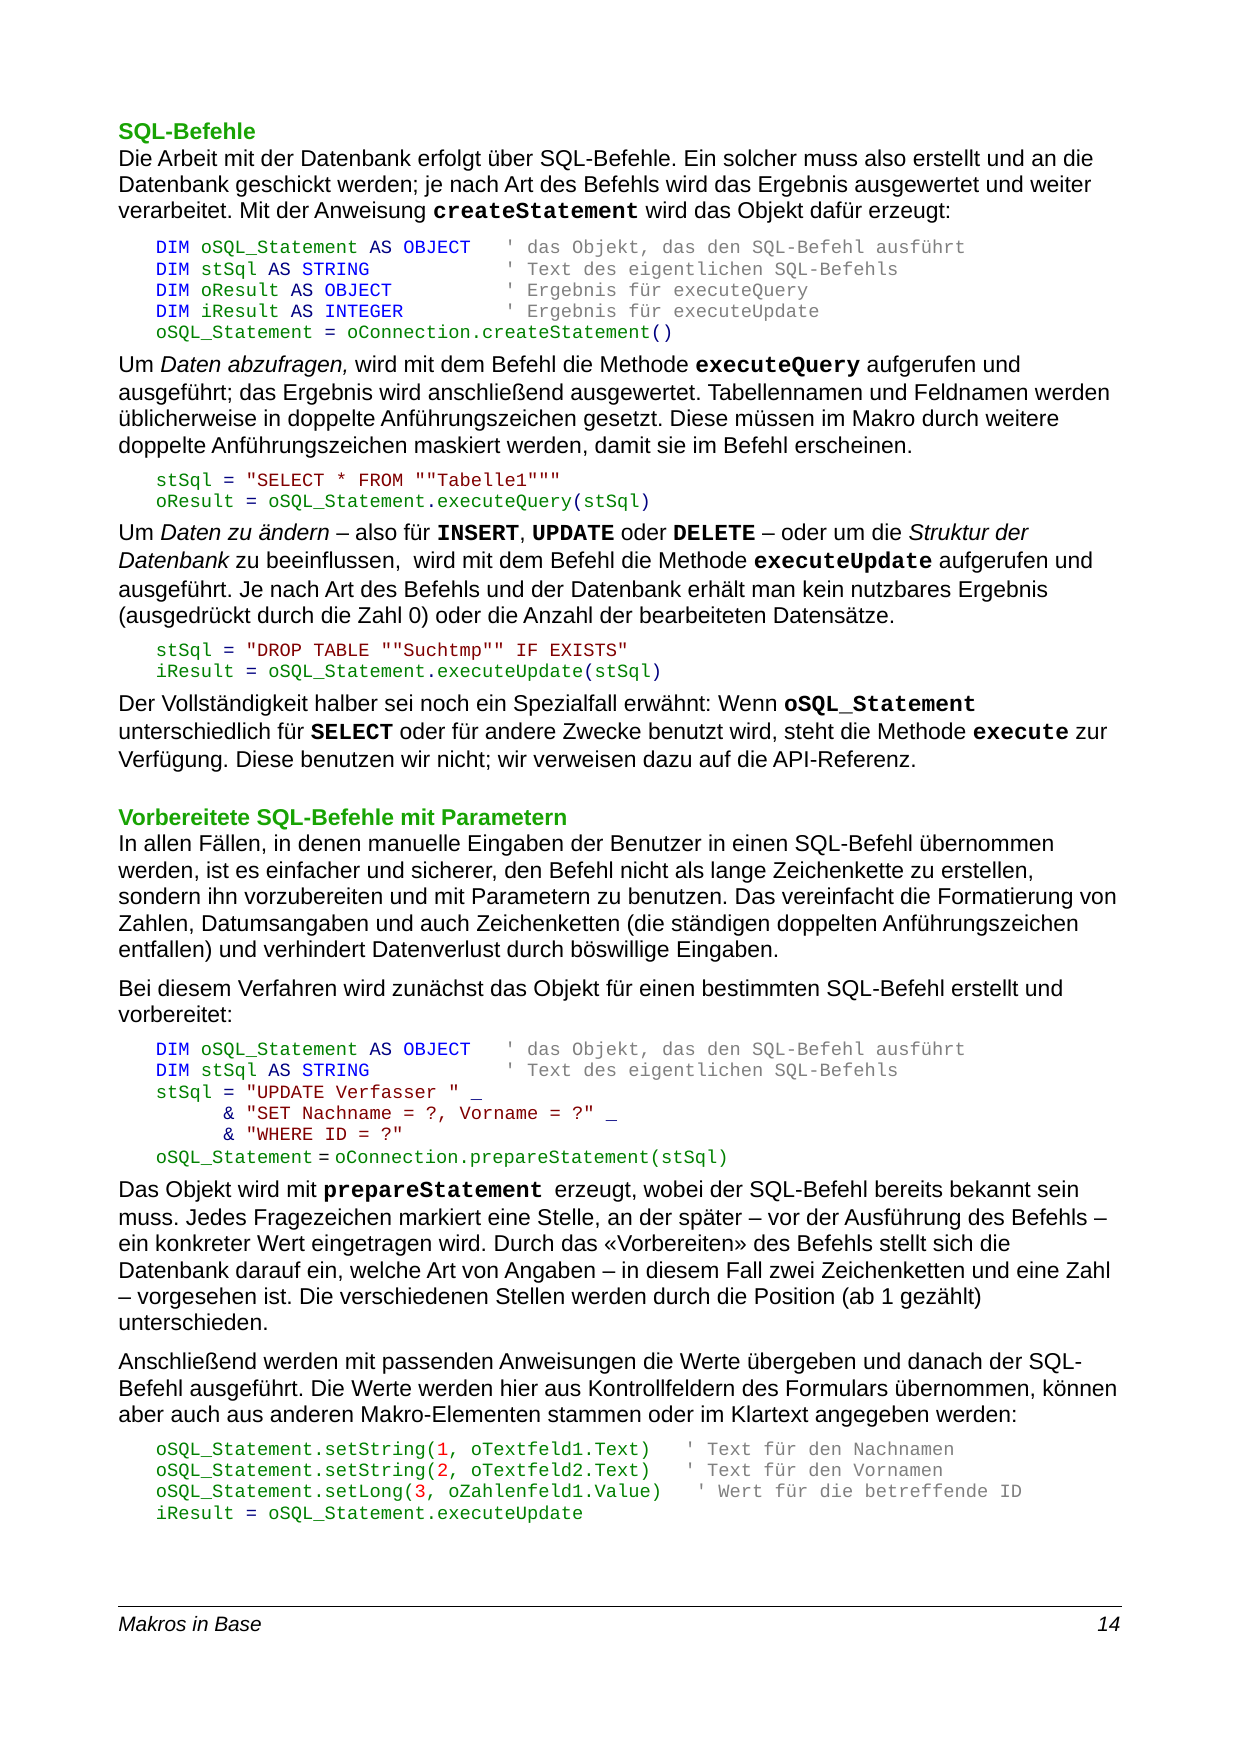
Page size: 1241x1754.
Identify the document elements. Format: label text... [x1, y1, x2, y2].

text Um Daten zu ändern – also für INSERT, UPDATE oder DELETE – oder um die Struktur der Datenbank zu beeinflussen, wird mit dem Befehl die Methode executeUpdate aufgerufen und ausgeführt. Je nach Art des Befehls und der Datenbank erhält man kein nutzbares Ergebnis (ausgedrückt durch die Zahl 0) oder die Anzahl der bearbeiteten Datensätze. [118, 519, 1122, 628]
text oSQL_Statement.setString(2, oTextfeld2.Text) ' Text für den Vornamen [156, 1461, 1122, 1482]
text oResult = oSQL_Statement.executeQuery(stSql) [156, 492, 1122, 513]
text oSQL_Statement.setString(1, oTextfeld1.Text) ' Text für den Nachnamen [156, 1440, 1122, 1461]
text Anschließend werden mit passenden Anweisungen die Werte übergeben und danach der SQL-Befehl ausgeführt. Die Werte werden hier aus Kontrollfeldern des Formulars übernommen, können aber auch aus anderen Makro-Elementen stammen oder im Klartext angegeben werden: [118, 1348, 1122, 1427]
text stSql = "UPDATE Verfasser " _ [156, 1082, 1122, 1104]
text iResult = oSQL_Statement.executeUpdate(stSql) [156, 662, 1122, 683]
text Der Vollständigkeit halber sei noch ein Spezialfall erwähnt: Wenn oSQL_Statement unterschiedlich für SELECT oder für andere Zwecke benutzt wird, steht die Methode execute zur Verfügung. Diese benutzen wir nicht; wir verweisen dazu auf die API-Referenz. [118, 690, 1122, 773]
text oSQL_Statement = oConnection.prepareStatement(stSql) [156, 1146, 1122, 1169]
text In allen Fällen, in denen manuelle Eingaben der Benutzer in einen SQL-Befehl übernommen werden, ist es einfacher und sicherer, den Befehl nicht als lange Zeichenkette zu erstellen, sondern ihn vorzubereiten und mit Parametern zu benutzen. Das vereinfacht die Formatierung von Zahlen, Datumsangaben und auch Zeichenketten (die ständigen doppelten Anführungszeichen entfallen) und verhindert Datenverlust durch böswillige Eingaben. [118, 830, 1122, 962]
text DIM stSql AS STRING ' Text des eigentlichen SQL-Befehls [156, 1061, 1122, 1082]
text iResult = oSQL_Statement.executeUpdate [156, 1503, 1122, 1525]
text & "WHERE ID = ?" [156, 1125, 1122, 1146]
text DIM oSQL_Statement AS OBJECT ' das Objekt, das den SQL-Befehl ausführt [156, 1040, 1122, 1061]
text Das Objekt wird mit prepareStatement erzeugt, wobei der SQL-Befehl bereits bekannt sein muss. Jedes Fragezeichen markiert eine Stelle, an der später – vor der Ausführung des Befehls – ein konkreter Wert eingetragen wird. Durch das «Vorbereiten» des Befehls stellt sich die Datenbank darauf ein, welche Art von Angaben – in diesem Fall zwei Zeichenketten und eine Zahl – vorgesehen ist. Die verschiedenen Stellen werden durch die Position (ab 1 gezählt) unterschieden. [118, 1176, 1122, 1336]
text oSQL_Statement = oConnection.createStatement() [156, 323, 1122, 344]
text & "SET Nachname = ?, Vorname = ?" _ [156, 1104, 1122, 1125]
text DIM oSQL_Statement AS OBJECT ' das Objekt, das den SQL-Befehl ausführt [156, 238, 1122, 259]
text Um Daten abzufragen, wird mit dem Befehl die Methode executeQuery aufgerufen und ausgeführt; das Ergebnis wird anschließend ausgewertet. Tabellennamen und Feldnamen werden üblicherweise in doppelte Anführungszeichen gesetzt. Diese müssen im Makro durch weitere doppelte Anführungszeichen maskiert werden, damit sie im Befehl erscheinen. [118, 351, 1122, 458]
text DIM iResult AS INTEGER ' Ergebnis für executeUpdate [156, 302, 1122, 323]
text Die Arbeit mit der Datenbank erfolgt über SQL-Befehle. Ein solcher muss also erstellt und an die Datenbank geschickt werden; je nach Art des Befehls wird das Ergebnis ausgewertet und weiter verarbeitet. Mit der Anweisung createStatement wird das Objekt dafür erzeugt: [118, 144, 1122, 226]
text Bei diesem Verfahren wird zunächst das Objekt für einen bestimmten SQL-Befehl erstellt und vorbereitet: [118, 975, 1122, 1027]
text DIM oResult AS OBJECT ' Ergebnis für executeQuery [156, 281, 1122, 302]
text DIM stSql AS STRING ' Text des eigentlichen SQL-Befehls [156, 259, 1122, 281]
text stSql = "DROP TABLE ""Suchtmp"" IF EXISTS" [156, 641, 1122, 662]
text oSQL_Statement.setLong(3, oZahlenfeld1.Value) ' Wert für die betreffende ID [156, 1482, 1122, 1503]
subtitle Vorbereitete SQL-Befehle mit Parametern [118, 804, 1122, 830]
text stSql = "SELECT * FROM ""Tabelle1""" [156, 470, 1122, 492]
subtitle SQL-Befehle [118, 118, 1122, 144]
